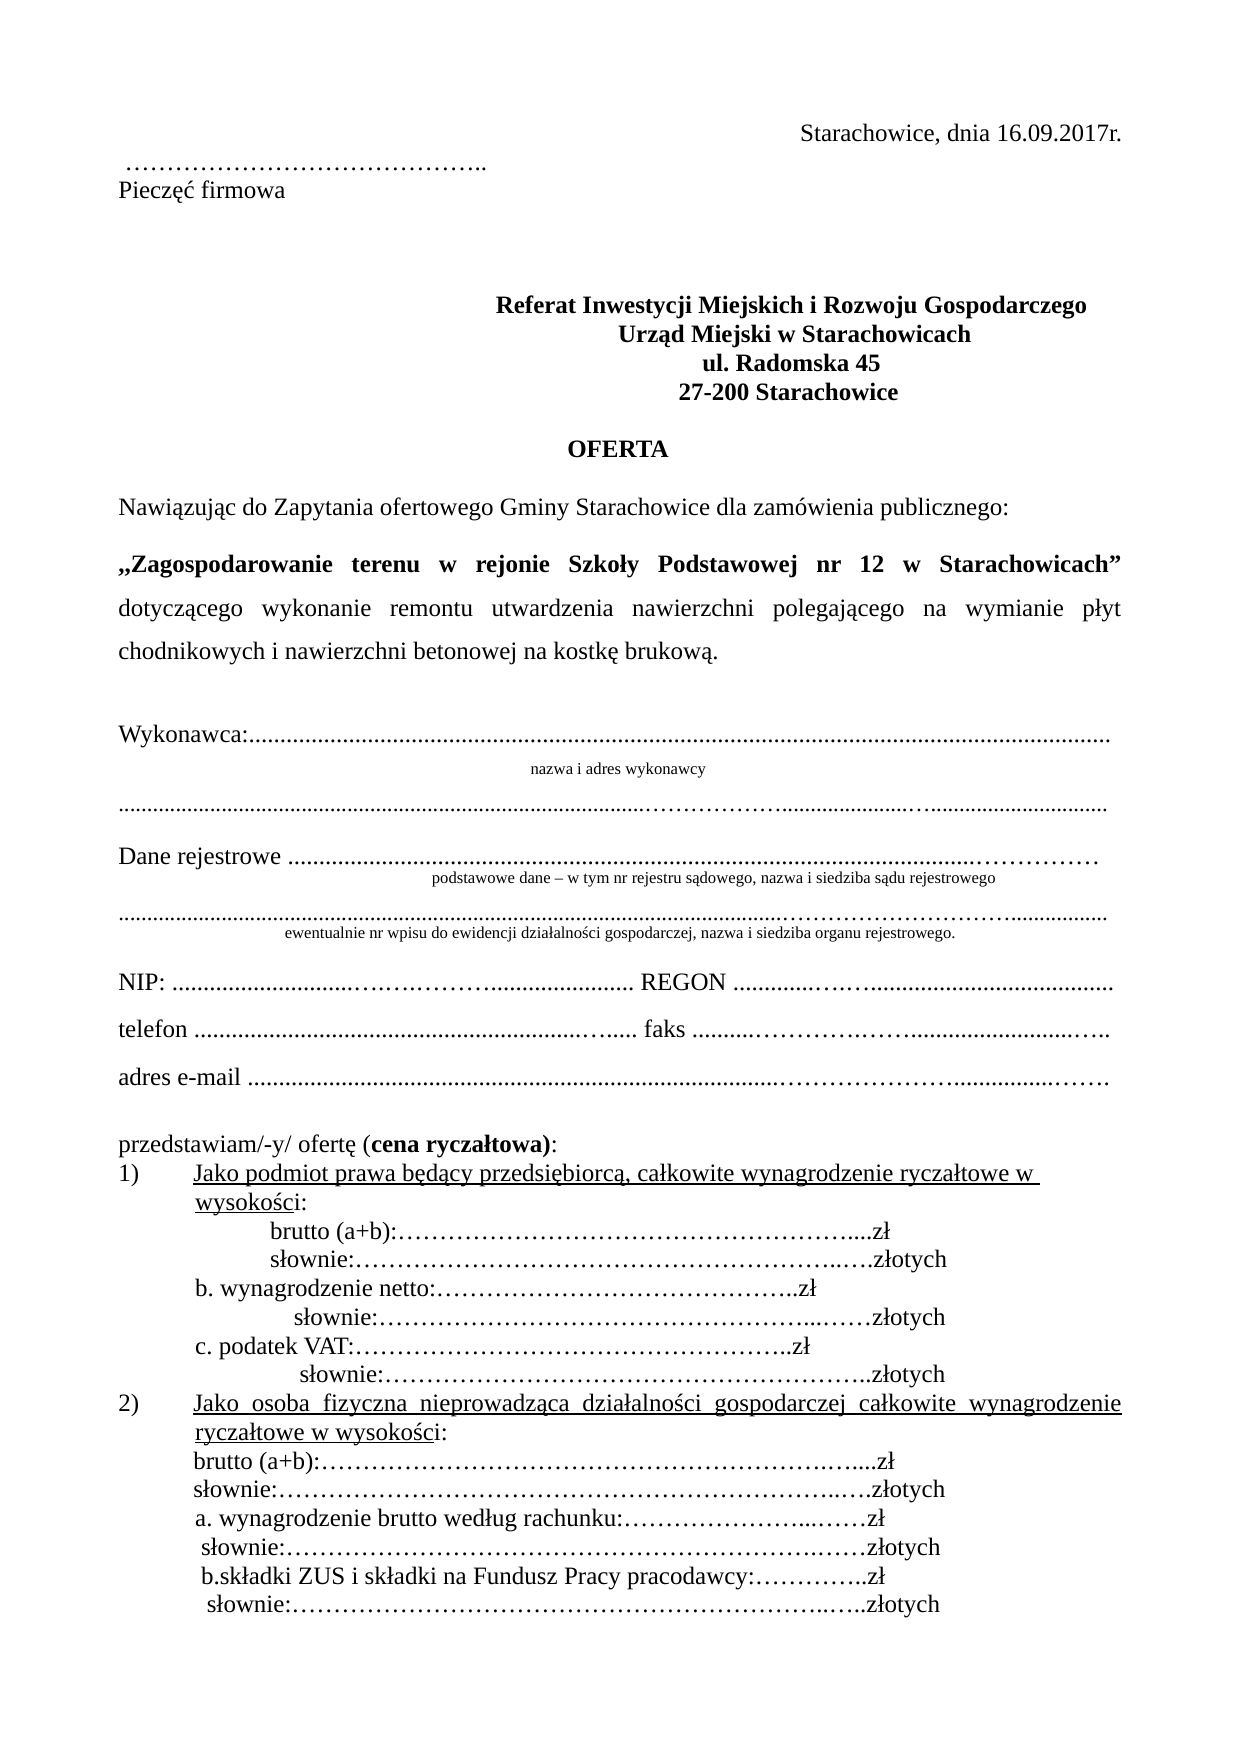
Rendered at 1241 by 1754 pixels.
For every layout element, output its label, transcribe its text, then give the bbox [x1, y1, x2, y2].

text słownie:……………………………………………………….……złotych [201, 1532, 1122, 1561]
text słownie:……………………………………………...……złotych [293, 1302, 1122, 1331]
text Wykonawca:.......................................................................................................................................... [118, 719, 1122, 748]
text brutto (a+b):………………………………………………....zł [270, 1216, 1122, 1244]
list Jako podmiot prawa będący przedsiębiorcą, całkowite wynagrodzenie ryczałtowe w wysokości: [118, 1158, 1122, 1216]
text Pieczęć firmowa [118, 176, 1122, 204]
list składki ZUS i składki na Fundusz Pracy pracodawcy:…………..zł [201, 1561, 1122, 1589]
text słownie:…………………………………………………..złotych [299, 1359, 1122, 1388]
text ewentualnie nr wpisu do ewidencji działalności gospodarczej, nazwa i siedziba organu rejestrowego. [118, 925, 1122, 942]
text Starachowice, dnia 16.09.2017r. [118, 118, 1122, 147]
text słownie:………………………………………………………..…..złotych [207, 1589, 1122, 1618]
list wynagrodzenie netto:……………………………………..zł [195, 1273, 1122, 1302]
text ............................................................................................………………......................…............................... [118, 790, 1122, 816]
text Referat Inwestycji Miejskich i Rozwoju Gospodarczego [461, 291, 1122, 319]
text OFERTA [118, 434, 1122, 463]
text NIP: .............................….….………....................... REGON .............….…....................................... [118, 967, 1122, 996]
text ....................................................................................................................…………………………................. [118, 899, 1122, 925]
text telefon ..............................................................…..... faks ..........………….……..........................….. [118, 1014, 1122, 1043]
text słownie:…………………………………………………..….złotych [270, 1244, 1122, 1273]
text brutto (a+b):…………………………………………………….…....zł [193, 1446, 1122, 1474]
text Nawiązując do Zapytania ofertowego Gminy Starachowice dla zamówienia publicznego: [118, 492, 1122, 521]
text nazwa i adres wykonawcy [118, 763, 1122, 777]
text słownie:…………………………………………………………..….złotych [193, 1474, 1122, 1503]
list podatek VAT:……………………………………………..zł [195, 1331, 1122, 1359]
text ul. Radomska 45 [461, 348, 1122, 377]
list wynagrodzenie brutto według rachunku:…………………...……zł [195, 1503, 1122, 1532]
text 27-200 Starachowice [461, 377, 1122, 406]
text Dane rejestrowe ..............................................................................................................…………… [118, 841, 1122, 870]
text podstawowe dane – w tym nr rejestru sądowego, nazwa i siedziba sądu rejestrowego [305, 870, 1122, 886]
subtitle przedstawiam/-y/ ofertę (cena ryczałtowa): [118, 1129, 1122, 1158]
text ,,Zagospodarowanie terenu w rejonie Szkoły Podstawowej nr 12 w Starachowicach” dotyczącego wykonanie remontu utwardzenia nawierzchni polegającego na wymianie płyt chodnikowych i nawierzchni betonowej na kostkę brukową. [118, 549, 1122, 664]
list Jako osoba fizyczna nieprowadząca działalności gospodarczej całkowite wynagrodzenie ryczałtowe w wysokości: [118, 1388, 1122, 1446]
text …………………………………….. [118, 147, 1122, 176]
text adres e-mail .....................................................................................…………………................……. [118, 1062, 1122, 1091]
text Urząd Miejski w Starachowicach [461, 319, 1122, 348]
